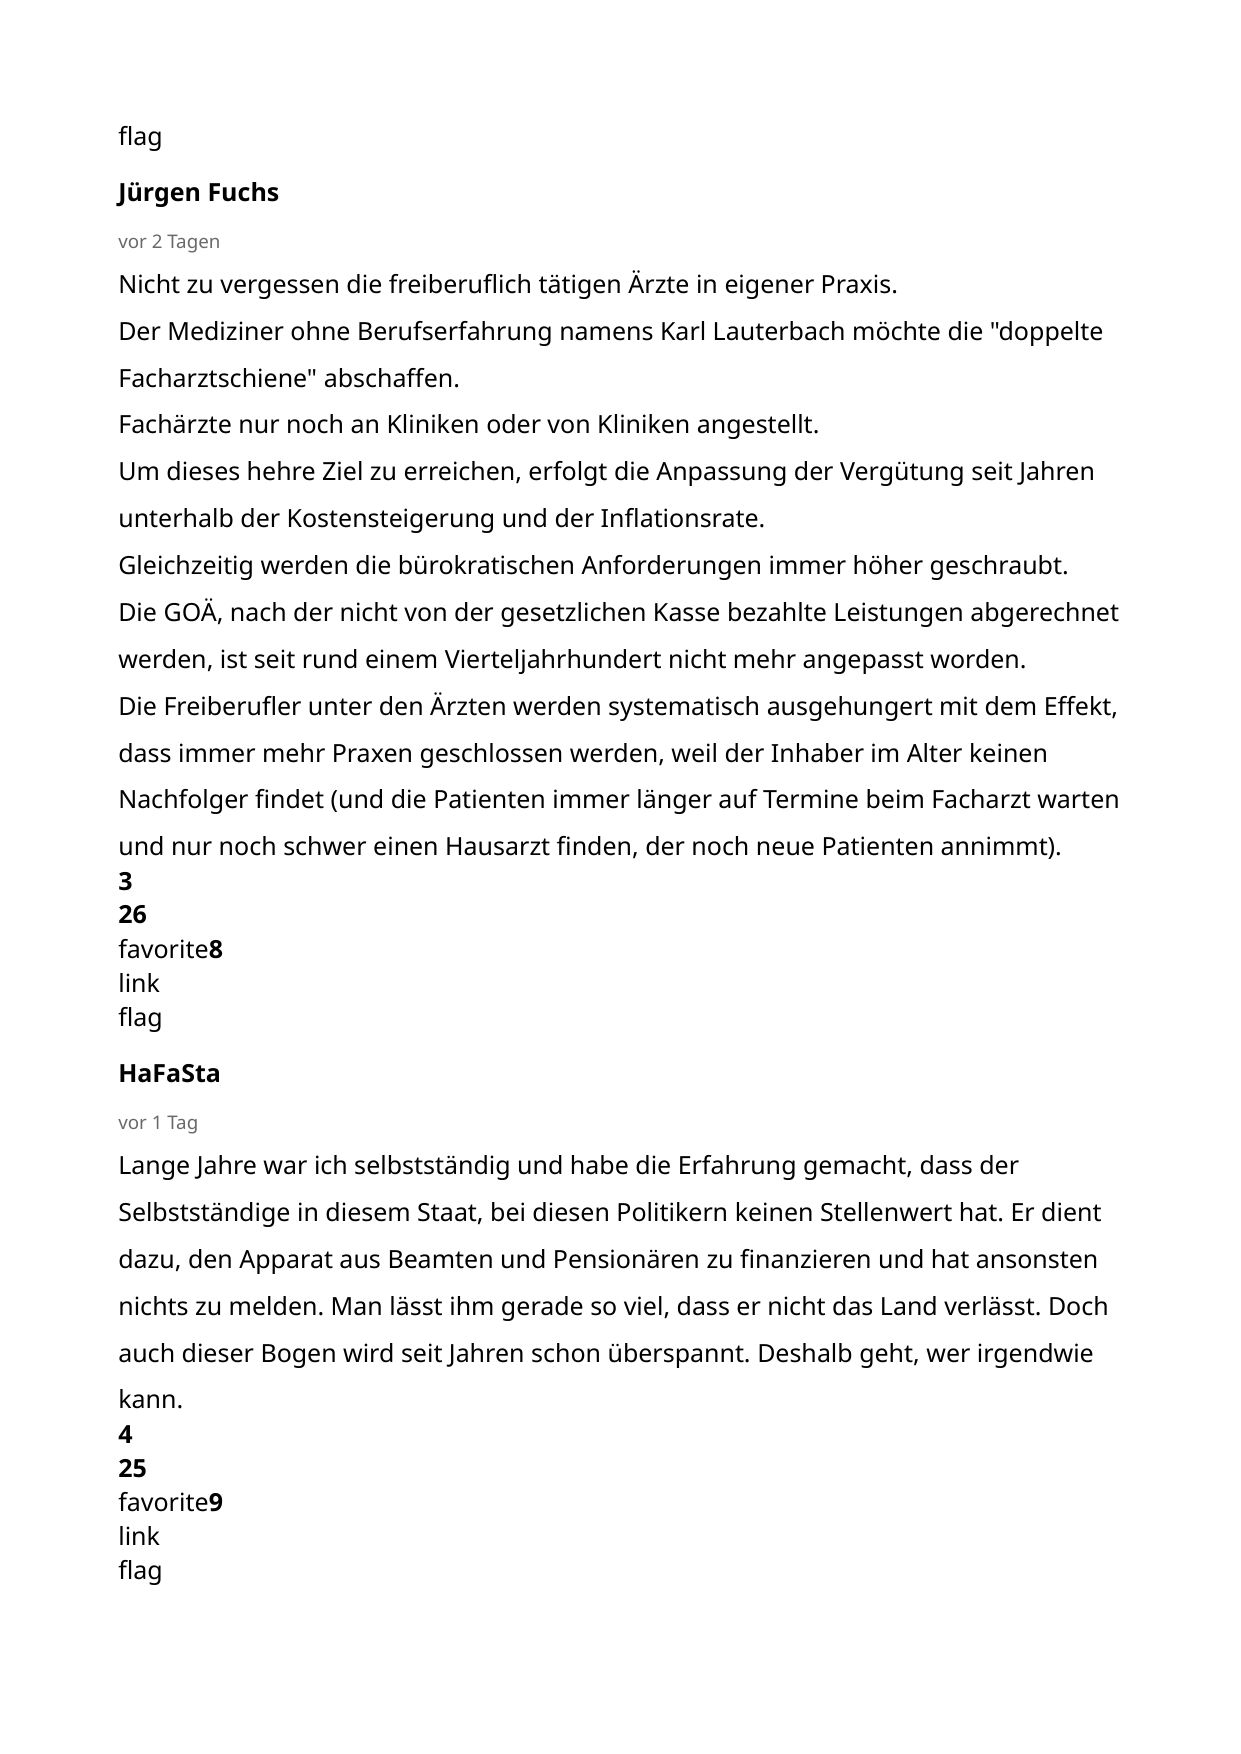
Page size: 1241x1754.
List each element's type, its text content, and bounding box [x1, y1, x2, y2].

text link [118, 965, 1122, 999]
text Jürgen Fuchs [118, 168, 1114, 208]
text vor 1 Tag [118, 1105, 1122, 1135]
text flag [118, 118, 1122, 152]
text Lange Jahre war ich selbstständig und habe die Erfahrung gemacht, dass der Selbstständige in diesem Staat, bei diesen Politikern keinen Stellenwert hat. Er dient dazu, den Apparat aus Beamten und Pensionären zu finanzieren und hat ansonsten nichts zu melden. Man lässt ihm gerade so viel, dass er nicht das Land verlässt. Doch auch dieser Bogen wird seit Jahren schon überspannt. Deshalb geht, wer irgendwie kann. [118, 1135, 1122, 1416]
text Nicht zu vergessen die freiberuflich tätigen Ärzte in eigener Praxis. Der Mediziner ohne Berufserfahrung namens Karl Lauterbach möchte die "doppelte Facharztschiene" abschaffen. Fachärzte nur noch an Kliniken oder von Kliniken angestellt. Um dieses hehre Ziel zu erreichen, erfolgt die Anpassung der Vergütung seit Jahren unterhalb der Kostensteigerung und der Inflationsrate. Gleichzeitig werden die bürokratischen Anforderungen immer höher geschraubt. Die GOÄ, nach der nicht von der gesetzlichen Kasse bezahlte Leistungen abgerechnet werden, ist seit rund einem Vierteljahrhundert nicht mehr angepasst worden. Die Freiberufler unter den Ärzten werden systematisch ausgehungert mit dem Effekt, dass immer mehr Praxen geschlossen werden, weil der Inhaber im Alter keinen Nachfolger findet (und die Patienten immer länger auf Termine beim Facharzt warten und nur noch schwer einen Hausarzt finden, der noch neue Patienten annimmt). [118, 254, 1122, 863]
text favorite9 [118, 1484, 1122, 1518]
text 26 [118, 897, 1122, 931]
text flag [118, 999, 1122, 1033]
text flag [118, 1552, 1122, 1587]
text HaFaSta [118, 1049, 1114, 1090]
text 25 [118, 1450, 1122, 1484]
text favorite8 [118, 931, 1122, 965]
text 4 [118, 1416, 1122, 1450]
text 3 [118, 863, 1122, 897]
text link [118, 1518, 1122, 1552]
text vor 2 Tagen [118, 224, 1122, 254]
